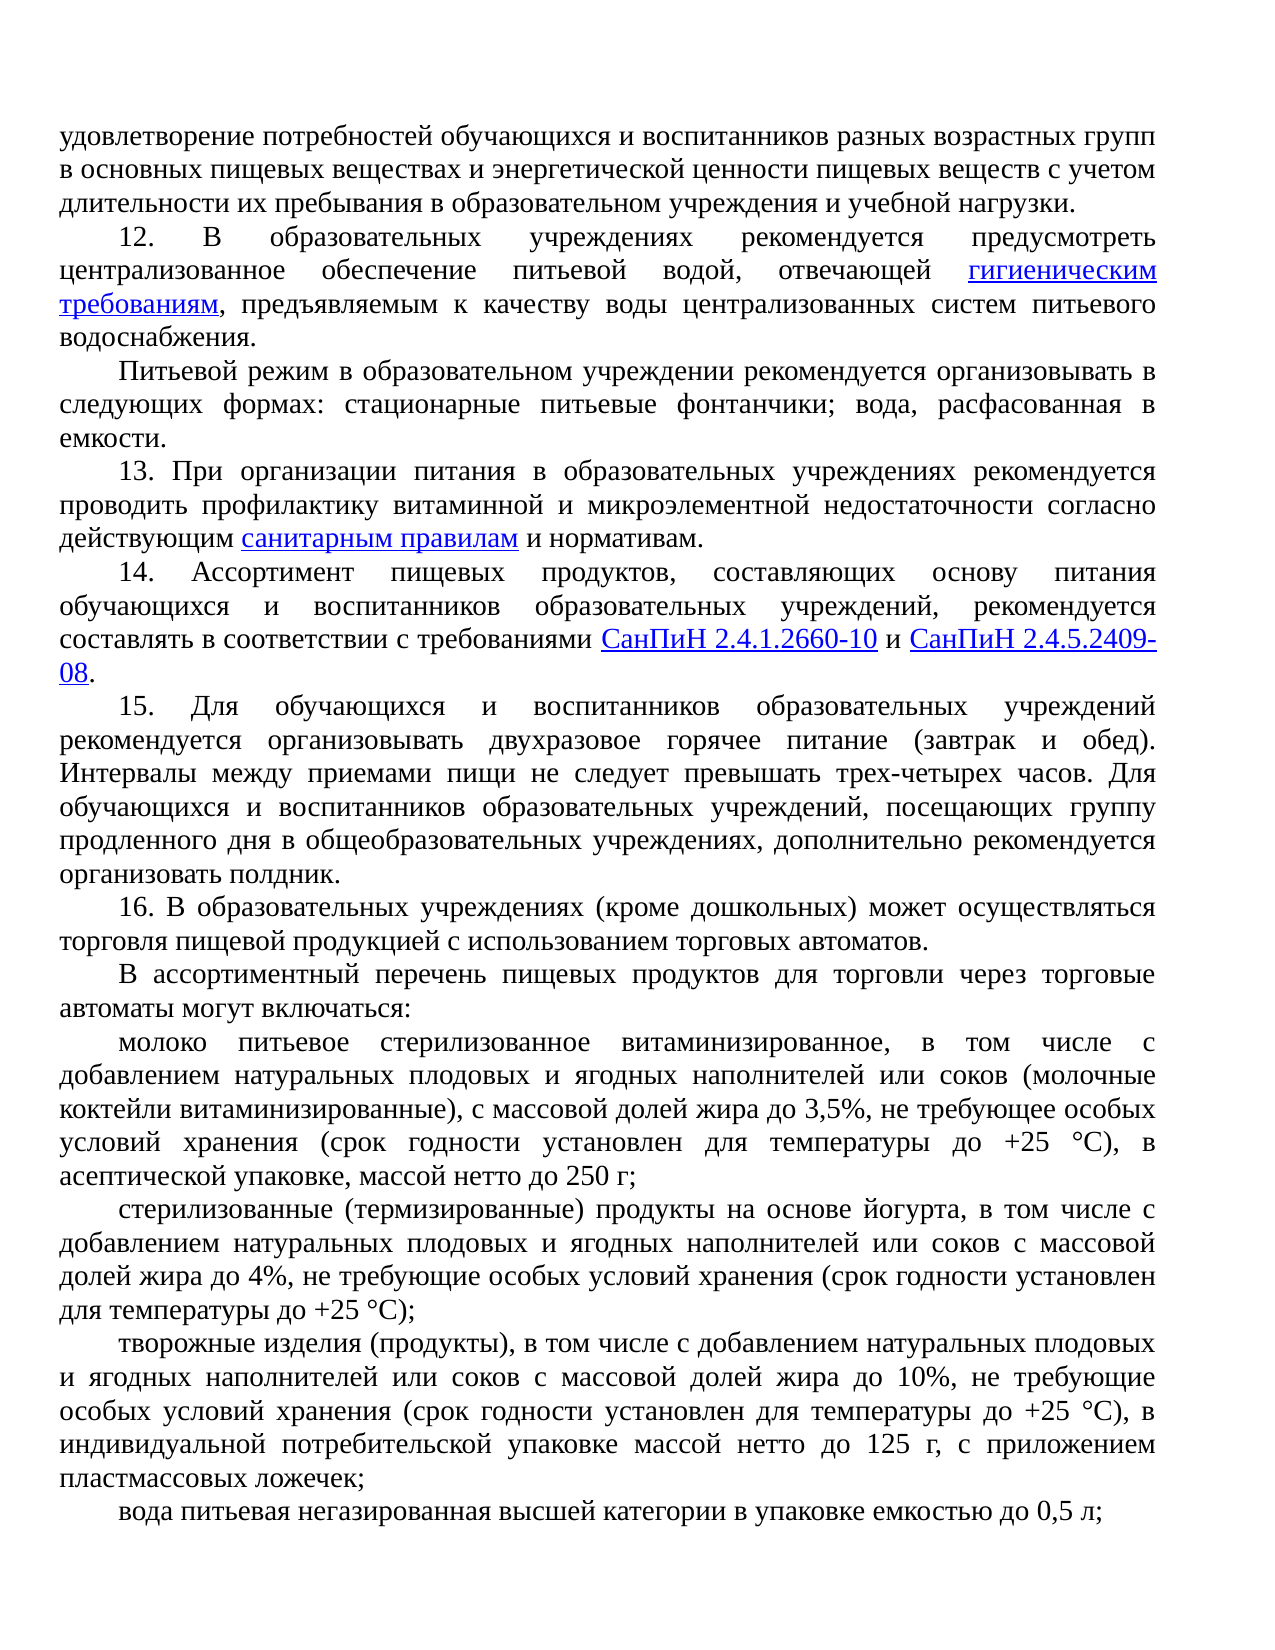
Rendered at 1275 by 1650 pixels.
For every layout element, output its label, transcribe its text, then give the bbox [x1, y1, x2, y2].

text стерилизованные (термизированные) продукты на основе йогурта, в том числе с добавлением натуральных плодовых и ягодных наполнителей или соков с массовой долей жира до 4%, не требующие особых условий хранения (срок годности установлен для температуры до +25 °C); [59, 1191, 1157, 1326]
text 12. В образовательных учреждениях рекомендуется предусмотреть централизованное обеспечение питьевой водой, отвечающей гигиеническим требованиям, предъявляемым к качеству воды централизованных систем питьевого водоснабжения. [59, 219, 1157, 353]
text 14. Ассортимент пищевых продуктов, составляющих основу питания обучающихся и воспитанников образовательных учреждений, рекомендуется составлять в соответствии с требованиями СанПиН 2.4.1.2660-10 и СанПиН 2.4.5.2409-08. [59, 554, 1157, 688]
text вода питьевая негазированная высшей категории в упаковке емкостью до 0,5 л; [59, 1493, 1157, 1527]
text 16. В образовательных учреждениях (кроме дошкольных) может осуществляться торговля пищевой продукцией с использованием торговых автоматов. [59, 889, 1157, 957]
text Питьевой режим в образовательном учреждении рекомендуется организовывать в следующих формах: стационарные питьевые фонтанчики; вода, расфасованная в емкости. [59, 353, 1157, 453]
text 15. Для обучающихся и воспитанников образовательных учреждений рекомендуется организовывать двухразовое горячее питание (завтрак и обед). Интервалы между приемами пищи не следует превышать трех-четырех часов. Для обучающихся и воспитанников образовательных учреждений, посещающих группу продленного дня в общеобразовательных учреждениях, дополнительно рекомендуется организовать полдник. [59, 688, 1157, 889]
text В ассортиментный перечень пищевых продуктов для торговли через торговые автоматы могут включаться: [59, 957, 1157, 1024]
text творожные изделия (продукты), в том числе с добавлением натуральных плодовых и ягодных наполнителей или соков с массовой долей жира до 10%, не требующие особых условий хранения (срок годности установлен для температуры до +25 °C), в индивидуальной потребительской упаковке массой нетто до 125 г, с приложением пластмассовых ложечек; [59, 1326, 1157, 1493]
text молоко питьевое стерилизованное витаминизированное, в том числе с добавлением натуральных плодовых и ягодных наполнителей или соков (молочные коктейли витаминизированные), с массовой долей жира до 3,5%, не требующее особых условий хранения (срок годности установлен для температуры до +25 °C), в асептической упаковке, массой нетто до 250 г; [59, 1024, 1157, 1191]
text 13. При организации питания в образовательных учреждениях рекомендуется проводить профилактику витаминной и микроэлементной недостаточности согласно действующим санитарным правилам и нормативам. [59, 453, 1157, 554]
text удовлетворение потребностей обучающихся и воспитанников разных возрастных групп в основных пищевых веществах и энергетической ценности пищевых веществ с учетом длительности их пребывания в образовательном учреждения и учебной нагрузки. [59, 118, 1157, 219]
